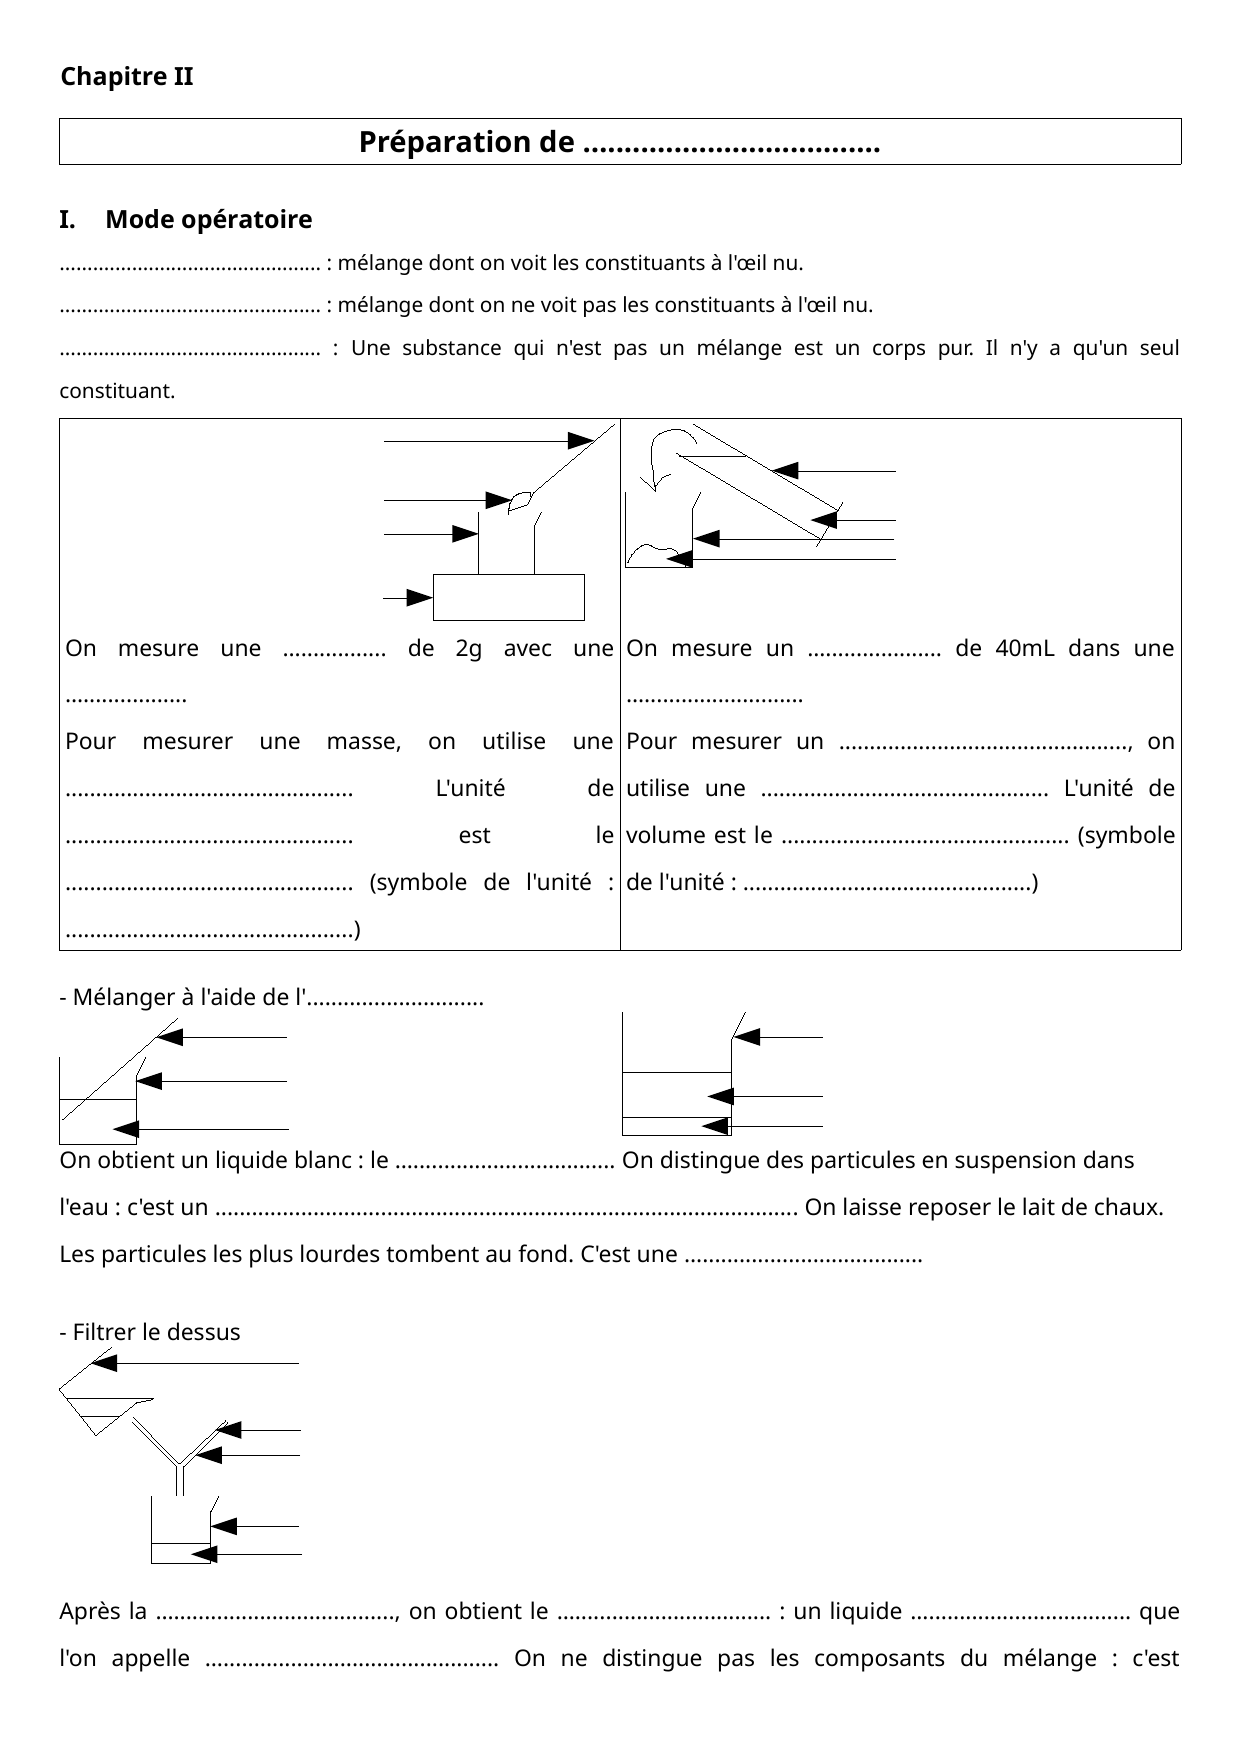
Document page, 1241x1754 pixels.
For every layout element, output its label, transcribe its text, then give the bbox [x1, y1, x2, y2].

subtitle Mode opératoire [59, 201, 1181, 235]
text ............................................... : mélange dont on ne voit pas les constituants à l'œil nu. [59, 291, 1181, 319]
text ............................................... : Une substance qui n'est pas un mélange est un corps pur. Il n'y a qu'un seul constituant. [59, 333, 1181, 404]
subtitle Préparation de …................................. [60, 119, 1181, 164]
text - Filtrer le dessus [59, 1316, 1181, 1347]
table_cell On mesure une ….............. de 2g avec une …................. Pour mesurer une masse, on utilise une ............................................... L'unité de ............................................... est le ............................................... (symbole de l'unité : ...............................................) [60, 626, 620, 950]
table_cell On mesure un …................... de 40mL dans une ….......................... Pour mesurer un ..............................................., on utilise une ............................................... L'unité de volume est le ............................................... (symbole de l'unité : ...............................................) [621, 626, 1181, 950]
text Chapitre II [60, 59, 814, 93]
text ............................................... : mélange dont on voit les constituants à l'œil nu. [59, 248, 1181, 276]
text Après la …...................................., on obtient le …................................ : un liquide …................................. que l'on appelle …............................................. On ne distingue pas les composants du mélange : c'est [59, 1595, 1181, 1673]
table_header [60, 419, 620, 626]
table_header [621, 419, 1181, 626]
text On obtient un liquide blanc : le …................................. On distingue des particules en suspension dans l'eau : c'est un ............................................................................................... On laisse reposer le lait de chaux. Les particules les plus lourdes tombent au fond. C'est une ….................................... [59, 1144, 1181, 1269]
text - Mélanger à l'aide de l'............................. [59, 981, 1181, 1012]
